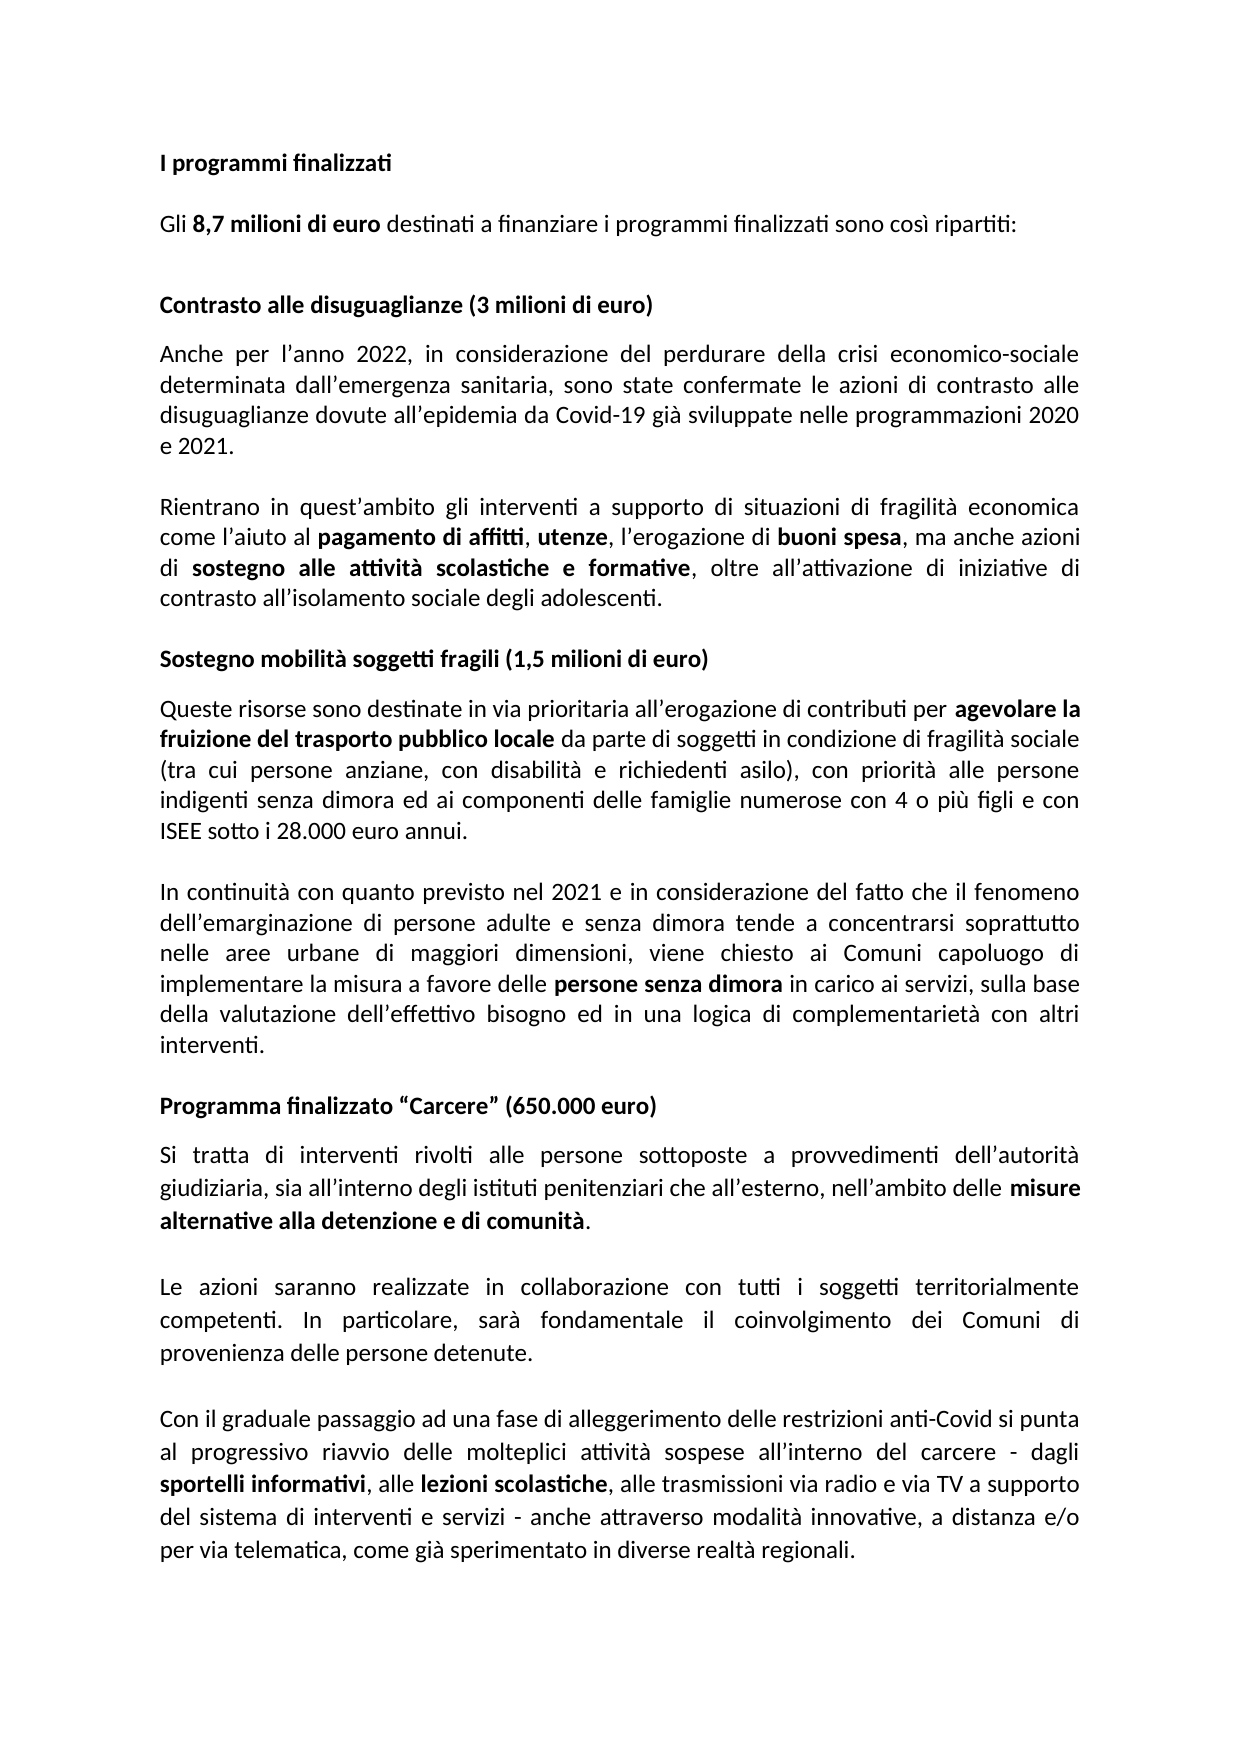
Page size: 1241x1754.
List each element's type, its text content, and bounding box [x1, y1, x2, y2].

text Contrasto alle disuguaglianze (3 milioni di euro) [159, 289, 1081, 319]
text Sostegno mobilità soggetti fragili (1,5 milioni di euro) [159, 643, 1081, 674]
text Le azioni saranno realizzate in collaborazione con tutti i soggetti territorialmente competenti. In particolare, sarà fondamentale il coinvolgimento dei Comuni di provenienza delle persone detenute. [159, 1271, 1081, 1367]
text Programma finalizzato “Carcere” (650.000 euro) [159, 1090, 1081, 1120]
text Rientrano in quest’ambito gli interventi a supporto di situazioni di fragilità economica come l’aiuto al pagamento di affitti, utenze, l’erogazione di buoni spesa, ma anche azioni di sostegno alle attività scolastiche e formative, oltre all’attivazione di iniziative di contrasto all’isolamento sociale degli adolescenti. [159, 491, 1081, 613]
text Anche per l’anno 2022, in considerazione del perdurare della crisi economico-sociale determinata dall’emergenza sanitaria, sono state confermate le azioni di contrasto alle disuguaglianze dovute all’epidemia da Covid-19 già sviluppate nelle programmazioni 2020 e 2021. [159, 338, 1081, 460]
text In continuità con quanto previsto nel 2021 e in considerazione del fatto che il fenomeno dell’emarginazione di persone adulte e senza dimora tende a concentrarsi soprattutto nelle aree urbane di maggiori dimensioni, viene chiesto ai Comuni capoluogo di implementare la misura a favore delle persone senza dimora in carico ai servizi, sulla base della valutazione dell’effettivo bisogno ed in una logica di complementarietà con altri interventi. [159, 876, 1081, 1059]
text Con il graduale passaggio ad una fase di alleggerimento delle restrizioni anti-Covid si punta al progressivo riavvio delle molteplici attività sospese all’interno del carcere - dagli sportelli informativi, alle lezioni scolastiche, alle trasmissioni via radio e via TV a supporto del sistema di interventi e servizi - anche attraverso modalità innovative, a distanza e/o per via telematica, come già sperimentato in diverse realtà regionali. [159, 1403, 1081, 1565]
text Si tratta di interventi rivolti alle persone sottoposte a provvedimenti dell’autorità giudiziaria, sia all’interno degli istituti penitenziari che all’esterno, nell’ambito delle misure alternative alla detenzione e di comunità. [159, 1139, 1081, 1236]
text Queste risorse sono destinate in via prioritaria all’erogazione di contributi per agevolare la fruizione del trasporto pubblico locale da parte di soggetti in condizione di fragilità sociale (tra cui persone anziane, con disabilità e richiedenti asilo), con priorità alle persone indigenti senza dimora ed ai componenti delle famiglie numerose con 4 o più figli e con ISEE sotto i 28.000 euro annui. [159, 693, 1081, 846]
text Gli 8,7 milioni di euro destinati a finanziare i programmi finalizzati sono così ripartiti: [159, 209, 1081, 239]
text I programmi finalizzati [159, 148, 1081, 178]
